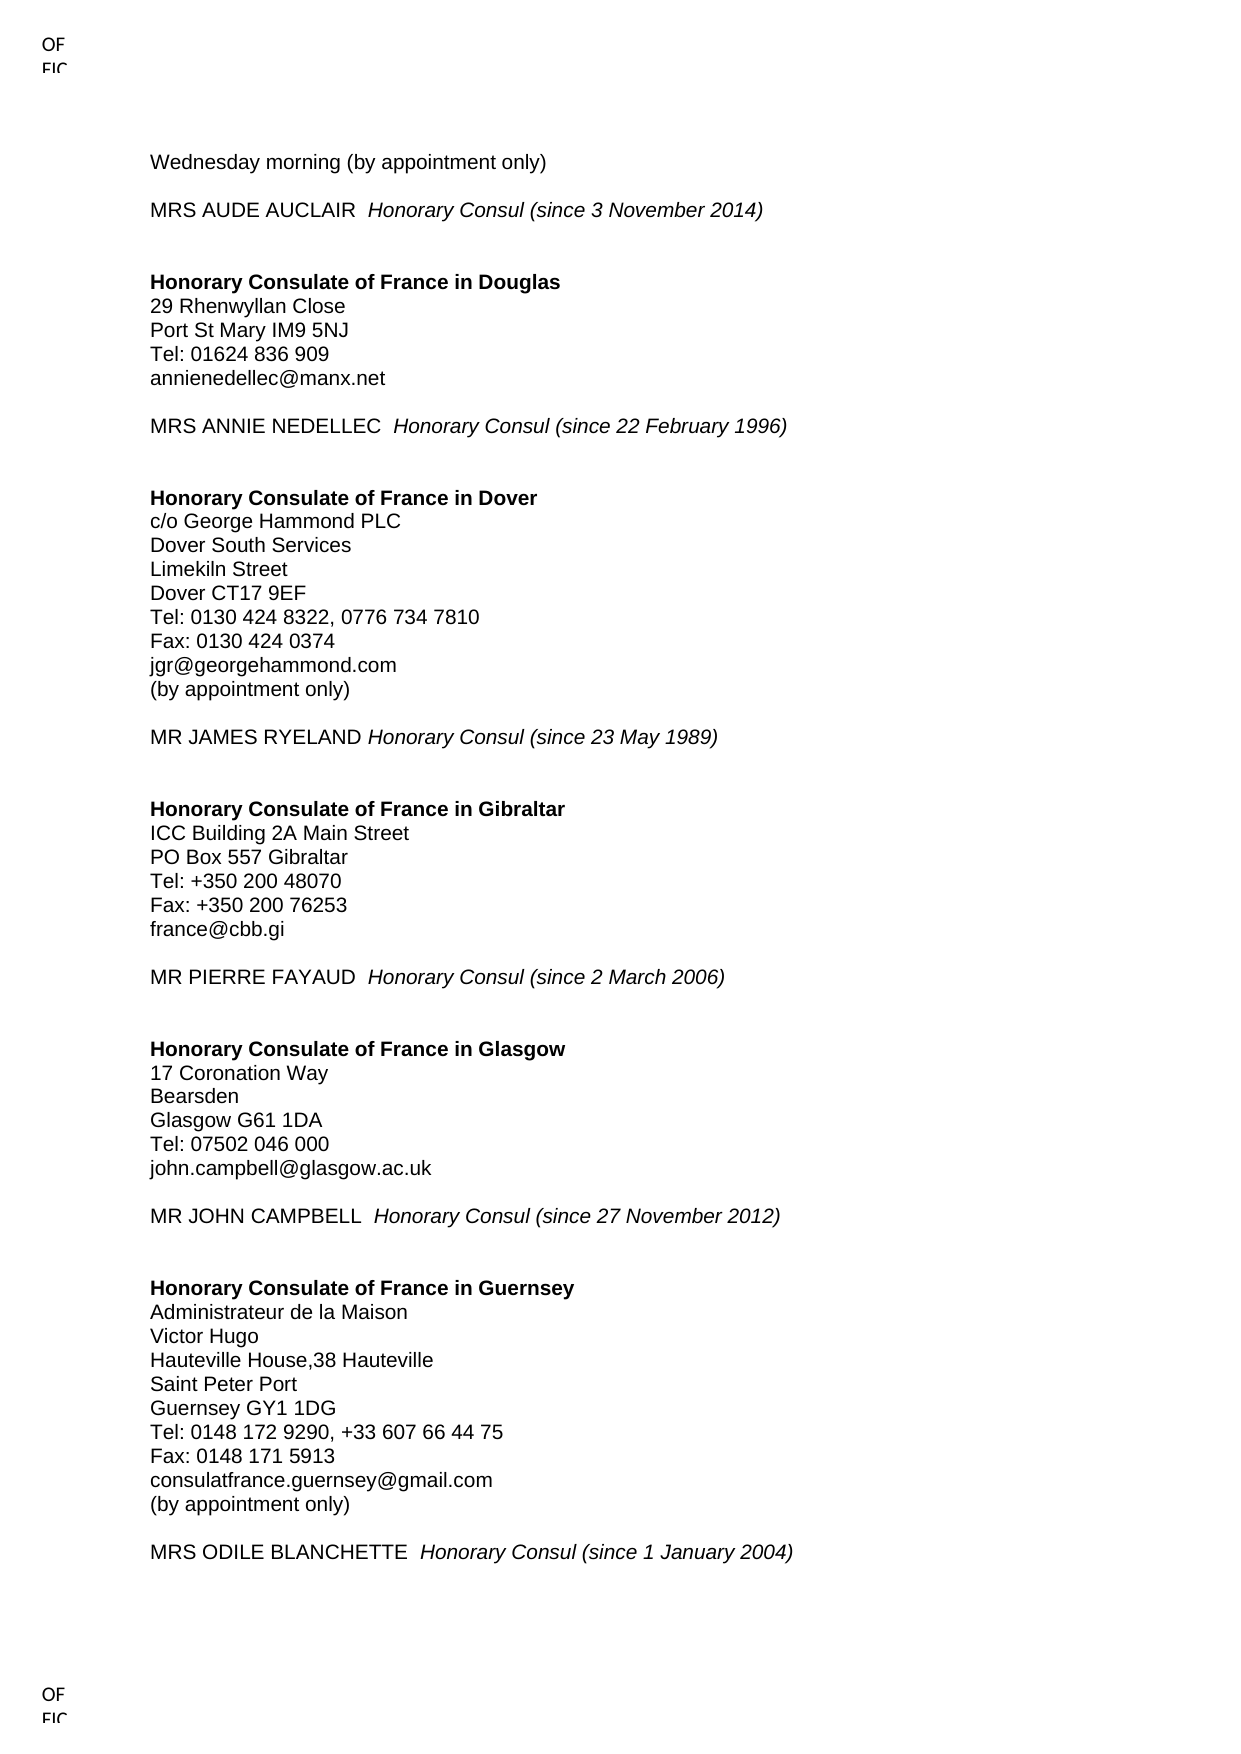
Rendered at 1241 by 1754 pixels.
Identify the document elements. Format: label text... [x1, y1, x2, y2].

text MRS ANNIE NEDELLEC Honorary Consul (since 22 February 1996) [150, 413, 1090, 437]
text Honorary Consulate of France in Douglas [150, 270, 1090, 294]
text Tel: 01624 836 909 [150, 342, 1090, 366]
text (by appointment only) [150, 677, 1090, 701]
text Hauteville House,38 Hauteville [150, 1348, 1090, 1372]
text Guernsey GY1 1DG [150, 1396, 1090, 1420]
text Dover CT17 9EF [150, 581, 1090, 605]
text MR JOHN CAMPBELL Honorary Consul (since 27 November 2012) [150, 1204, 1090, 1228]
text 17 Coronation Way [150, 1060, 1090, 1084]
text Honorary Consulate of France in Gibraltar [150, 797, 1090, 821]
text Victor Hugo [150, 1324, 1090, 1348]
text Tel: 0148 172 9290, +33 607 66 44 75 [150, 1420, 1090, 1444]
text jgr@georgehammond.com [150, 653, 1090, 677]
text Wednesday morning (by appointment only) [150, 150, 1090, 174]
text PO Box 557 Gibraltar [150, 845, 1090, 869]
text john.campbell@glasgow.ac.uk [150, 1156, 1090, 1180]
text (by appointment only) [150, 1492, 1090, 1516]
text Saint Peter Port [150, 1372, 1090, 1396]
text Honorary Consulate of France in Guernsey [150, 1276, 1090, 1300]
text Port St Mary IM9 5NJ [150, 318, 1090, 342]
text Honorary Consulate of France in Glasgow [150, 1036, 1090, 1060]
text Tel: +350 200 48070 [150, 869, 1090, 893]
text Tel: 07502 046 000 [150, 1132, 1090, 1156]
text ICC Building 2A Main Street [150, 821, 1090, 845]
text Honorary Consulate of France in Dover [150, 485, 1090, 509]
text annienedellec@manx.net [150, 366, 1090, 389]
text MRS ODILE BLANCHETTE Honorary Consul (since 1 January 2004) [150, 1539, 1090, 1563]
text Glasgow G61 1DA [150, 1108, 1090, 1132]
text MR JAMES RYELAND Honorary Consul (since 23 May 1989) [150, 725, 1090, 749]
text Fax: 0130 424 0374 [150, 629, 1090, 653]
text MRS AUDE AUCLAIR Honorary Consul (since 3 November 2014) [150, 198, 1090, 222]
text Fax: 0148 171 5913 [150, 1444, 1090, 1468]
text 29 Rhenwyllan Close [150, 294, 1090, 318]
text c/o George Hammond PLC [150, 509, 1090, 533]
text france@cbb.gi [150, 917, 1090, 941]
text consulatfrance.guernsey@gmail.com [150, 1468, 1090, 1492]
text Fax: +350 200 76253 [150, 893, 1090, 917]
text Bearsden [150, 1084, 1090, 1108]
text Limekiln Street [150, 557, 1090, 581]
text Tel: 0130 424 8322, 0776 734 7810 [150, 605, 1090, 629]
text MR PIERRE FAYAUD Honorary Consul (since 2 March 2006) [150, 964, 1090, 988]
text Administrateur de la Maison [150, 1300, 1090, 1324]
text Dover South Services [150, 533, 1090, 557]
